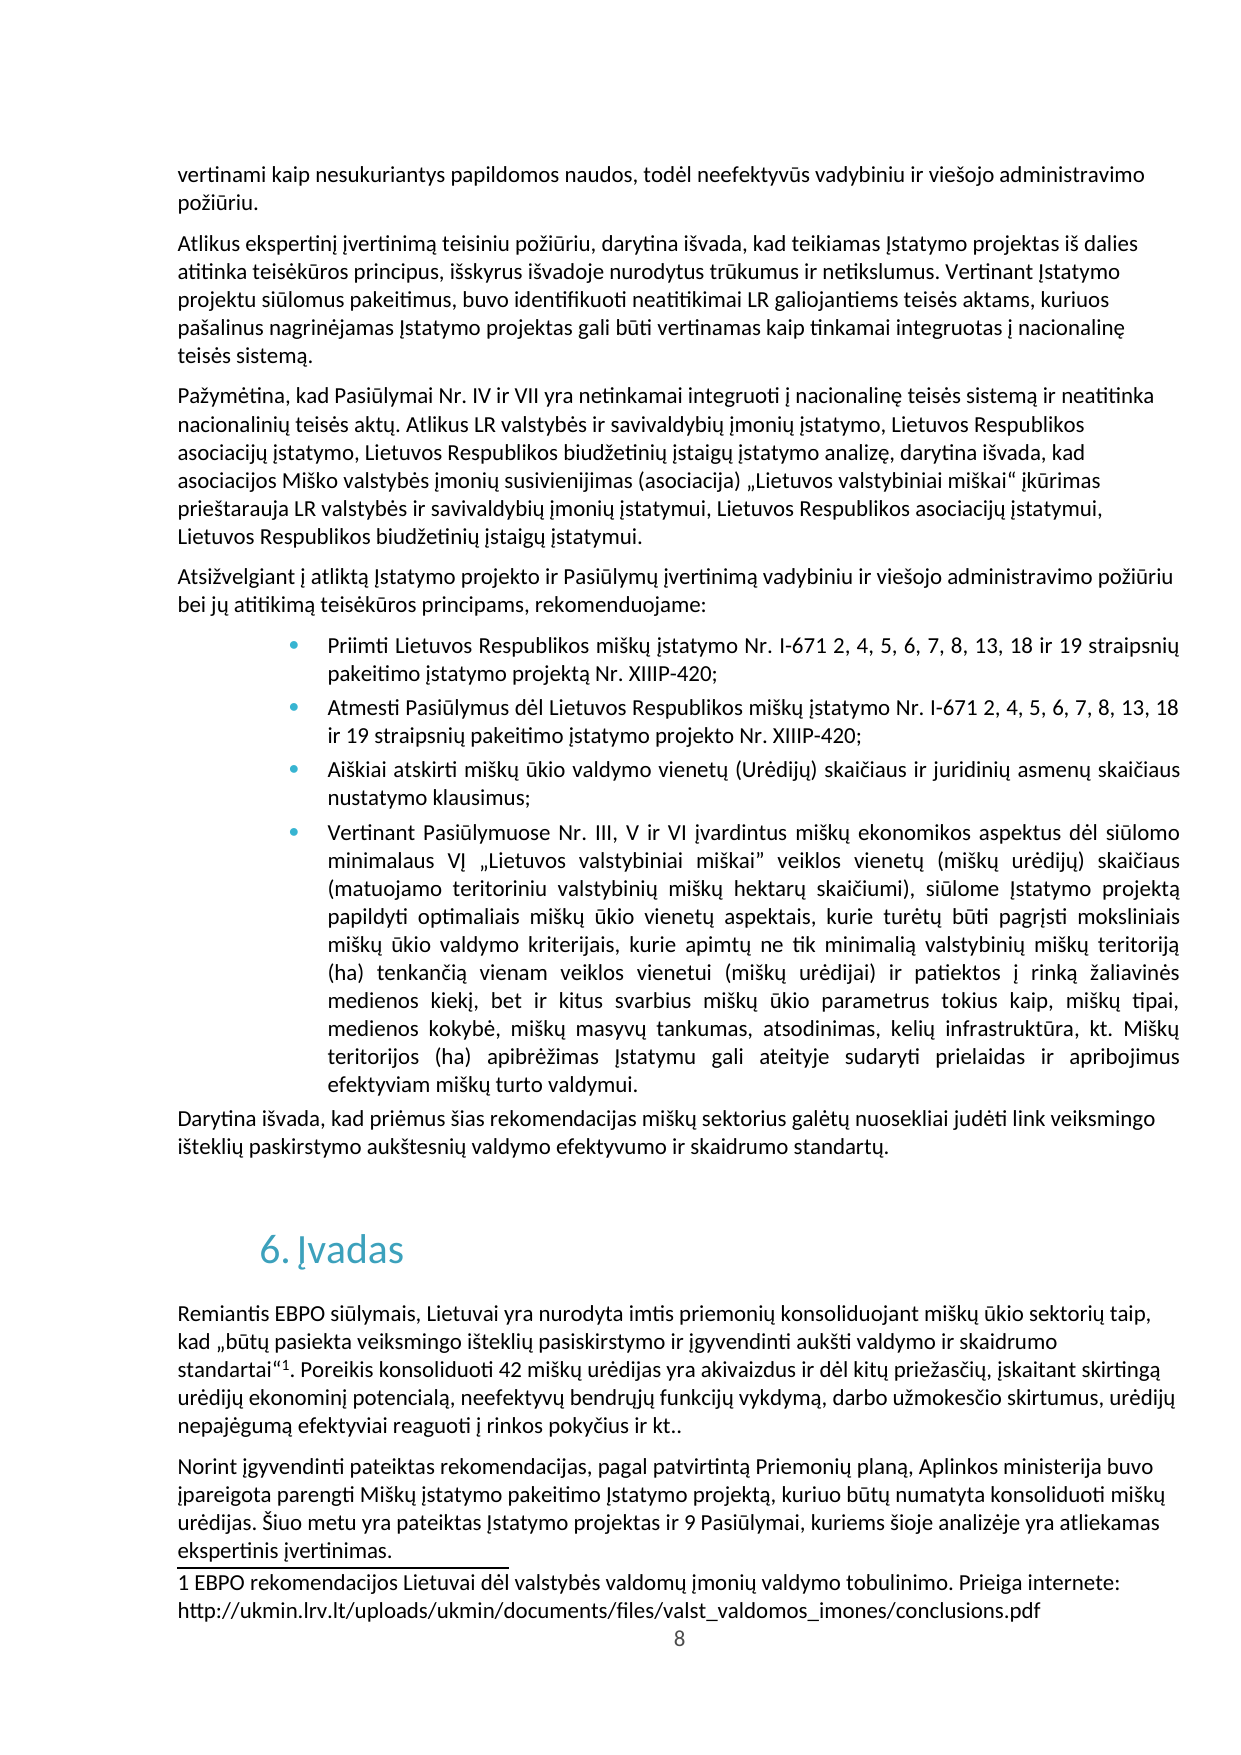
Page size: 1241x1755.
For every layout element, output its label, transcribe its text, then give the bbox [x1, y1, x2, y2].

text Norint įgyvendinti pateiktas rekomendacijas, pagal patvirtintą Priemonių planą, Aplinkos ministerija buvo įpareigota parengti Miškų įstatymo pakeitimo Įstatymo projektą, kuriuo būtų numatyta konsoliduoti miškų urėdijas. Šiuo metu yra pateiktas Įstatymo projektas ir 9 Pasiūlymai, kuriems šioje analizėje yra atliekamas ekspertinis įvertinimas. [177, 1452, 1181, 1564]
text EBPO rekomendacijos Lietuvai dėl valstybės valdomų įmonių valdymo tobulinimo. Prieiga internete: http://ukmin.lrv.lt/uploads/ukmin/documents/files/valst_valdomos_imones/conclusions.pdf [177, 1568, 1181, 1624]
text Atsižvelgiant į atliktą Įstatymo projekto ir Pasiūlymų įvertinimą vadybiniu ir viešojo administravimo požiūriu bei jų atitikimą teisėkūros principams, rekomenduojame: [177, 562, 1181, 618]
text Pažymėtina, kad Pasiūlymai Nr. IV ir VII yra netinkamai integruoti į nacionalinę teisės sistemą ir neatitinka nacionalinių teisės aktų. Atlikus LR valstybės ir savivaldybių įmonių įstatymo, Lietuvos Respublikos asociacijų įstatymo, Lietuvos Respublikos biudžetinių įstaigų įstatymo analizę, darytina išvada, kad asociacijos Miško valstybės įmonių susivienijimas (asociacija) „Lietuvos valstybiniai miškai“ įkūrimas prieštarauja LR valstybės ir savivaldybių įmonių įstatymui, Lietuvos Respublikos asociacijų įstatymui, Lietuvos Respublikos biudžetinių įstaigų įstatymui. [177, 382, 1181, 550]
text Atlikus ekspertinį įvertinimą teisiniu požiūriu, darytina išvada, kad teikiamas Įstatymo projektas iš dalies atitinka teisėkūros principus, išskyrus išvadoje nurodytus trūkumus ir netikslumus. Vertinant Įstatymo projektu siūlomus pakeitimus, buvo identifikuoti neatitikimai LR galiojantiems teisės aktams, kuriuos pašalinus nagrinėjamas Įstatymo projektas gali būti vertinamas kaip tinkamai integruotas į nacionalinę teisės sistemą. [177, 229, 1181, 369]
list Vertinant Pasiūlymuose Nr. III, V ir VI įvardintus miškų ekonomikos aspektus dėl siūlomo minimalaus VĮ „Lietuvos valstybiniai miškai” veiklos vienetų (miškų urėdijų) skaičiaus (matuojamo teritoriniu valstybinių miškų hektarų skaičiumi), siūlome Įstatymo projektą papildyti optimaliais miškų ūkio vienetų aspektais, kurie turėtų būti pagrįsti moksliniais miškų ūkio valdymo kriterijais, kurie apimtų ne tik minimalią valstybinių miškų teritoriją (ha) tenkančią vienam veiklos vienetui (miškų urėdijai) ir patiektos į rinką žaliavinės medienos kiekį, bet ir kitus svarbius miškų ūkio parametrus tokius kaip, miškų tipai, medienos kokybė, miškų masyvų tankumas, atsodinimas, kelių infrastruktūra, kt. Miškų teritorijos (ha) apibrėžimas Įstatymu gali ateityje sudaryti prielaidas ir apribojimus efektyviam miškų turto valdymui. [290, 818, 1181, 1098]
list Priimti Lietuvos Respublikos miškų įstatymo Nr. I-671 2, 4, 5, 6, 7, 8, 13, 18 ir 19 straipsnių pakeitimo įstatymo projektą Nr. XIIIP-420; [290, 631, 1181, 687]
text Darytina išvada, kad priėmus šias rekomendacijas miškų sektorius galėtų nuosekliai judėti link veiksmingo išteklių paskirstymo aukštesnių valdymo efektyvumo ir skaidrumo standartų. [177, 1104, 1181, 1160]
list Aiškiai atskirti miškų ūkio valdymo vienetų (Urėdijų) skaičiaus ir juridinių asmenų skaičiaus nustatymo klausimus; [290, 755, 1181, 811]
list Atmesti Pasiūlymus dėl Lietuvos Respublikos miškų įstatymo Nr. I-671 2, 4, 5, 6, 7, 8, 13, 18 ir 19 straipsnių pakeitimo įstatymo projekto Nr. XIIIP-420; [290, 693, 1181, 749]
subtitle Įvadas [259, 1223, 1181, 1274]
text Remiantis EBPO siūlymais, Lietuvai yra nurodyta imtis priemonių konsoliduojant miškų ūkio sektorių taip, kad „būtų pasiekta veiksmingo išteklių pasiskirstymo ir įgyvendinti aukšti valdymo ir skaidrumo standartai“. Poreikis konsoliduoti 42 miškų urėdijas yra akivaizdus ir dėl kitų priežasčių, įskaitant skirtingą urėdijų ekonominį potencialą, neefektyvų bendrųjų funkcijų vykdymą, darbo užmokesčio skirtumus, urėdijų nepajėgumą efektyviai reaguoti į rinkos pokyčius ir kt.. [177, 1299, 1181, 1439]
text vertinami kaip nesukuriantys papildomos naudos, todėl neefektyvūs vadybiniu ir viešojo administravimo požiūriu. [177, 161, 1181, 217]
